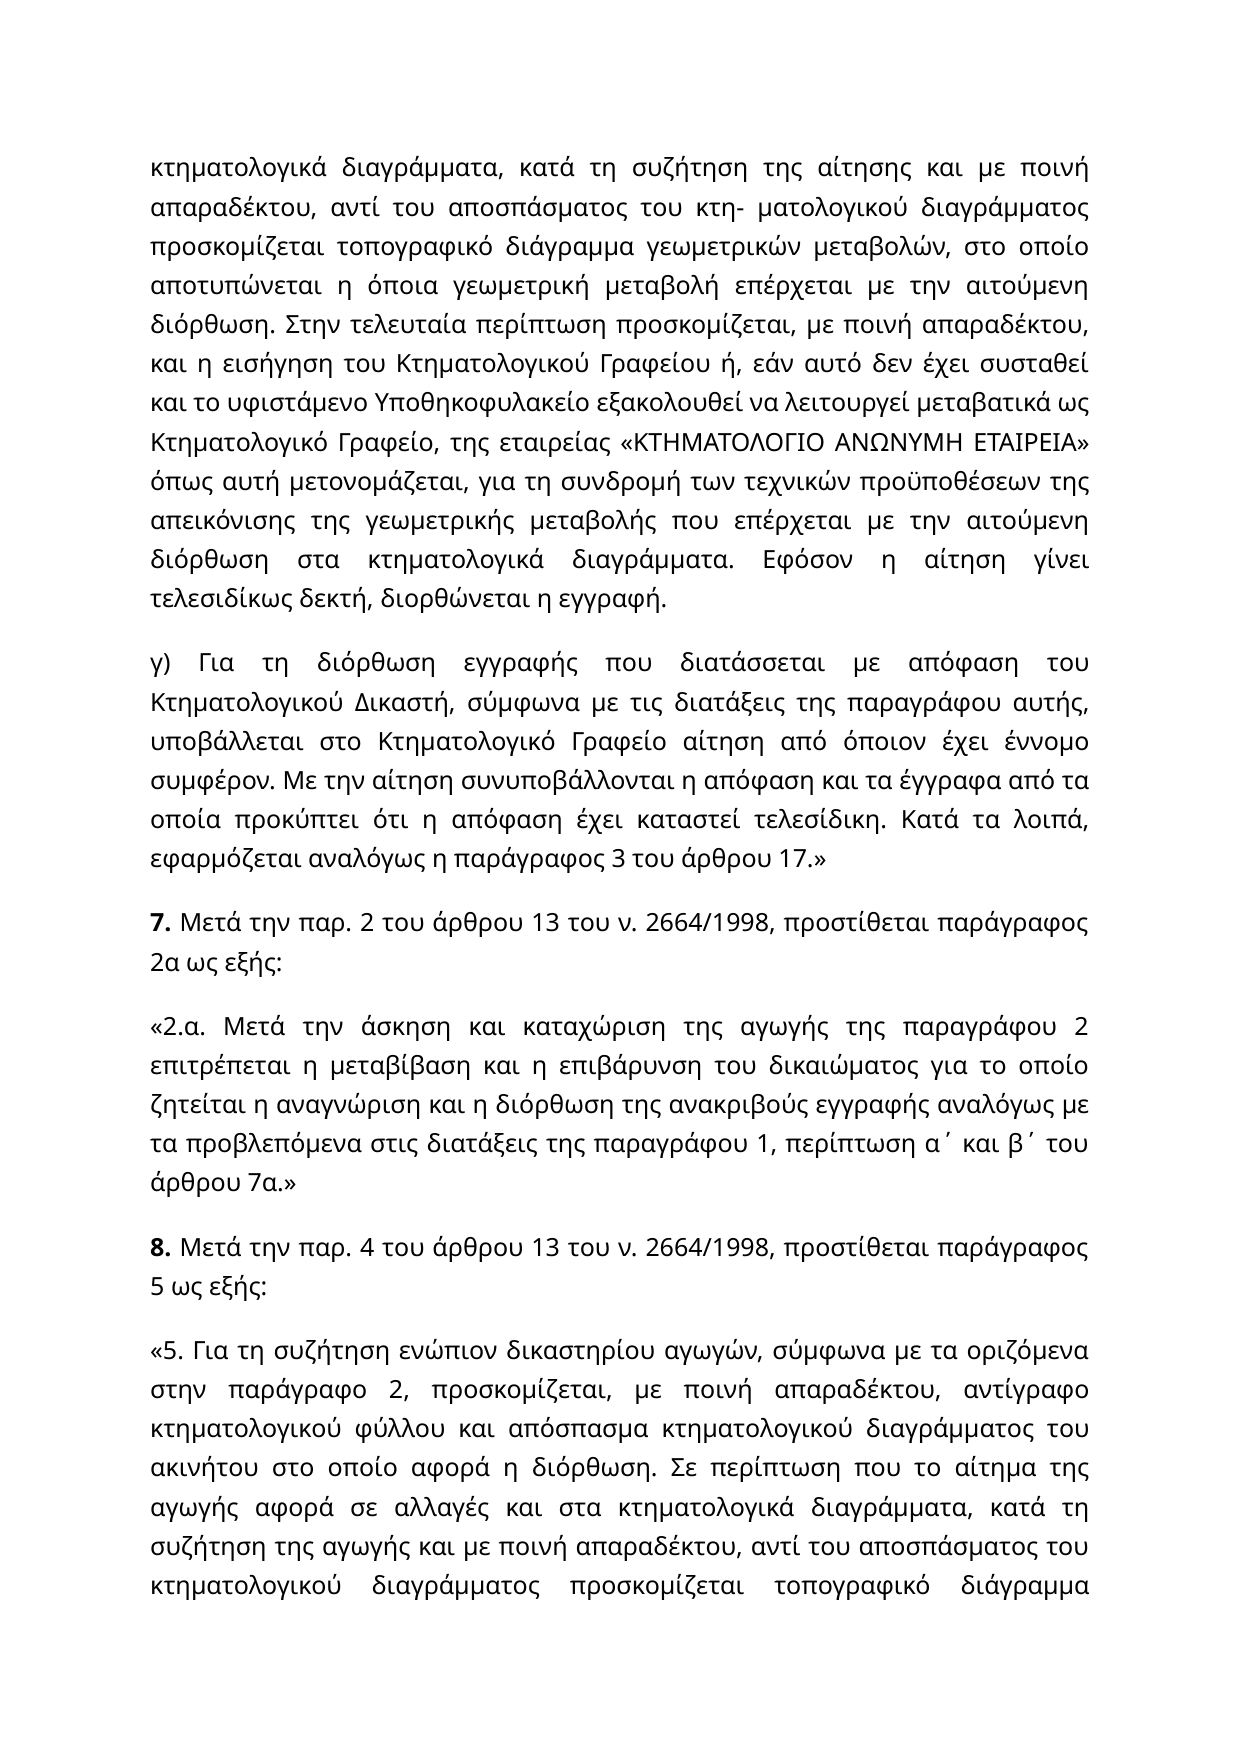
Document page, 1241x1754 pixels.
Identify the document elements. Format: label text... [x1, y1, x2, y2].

text «2.α. Μετά την άσκηση και καταχώριση της αγωγής της παραγράφου 2 επιτρέπεται η μεταβίβαση και η επιβάρυνση του δικαιώματος για το οποίο ζητείται η αναγνώριση και η διόρθωση της ανακριβούς εγγραφής αναλόγως με τα προβλεπόμενα στις διατάξεις της παραγράφου 1, περίπτωση α΄ και β΄ του άρθρου 7α.» [150, 1008, 1090, 1199]
text «5. Για τη συζήτηση ενώπιον δικαστηρίου αγωγών, σύμφωνα με τα οριζόμενα στην παράγραφο 2, προσκομίζεται, με ποινή απαραδέκτου, αντίγραφο κτηματολογικού φύλλου και απόσπασμα κτηματολογικού διαγράμματος του ακινήτου στο οποίο αφορά η διόρθωση. Σε περίπτωση που το αίτημα της αγωγής αφορά σε αλλαγές και στα κτηματολογικά διαγράμματα, κατά τη συζήτηση της αγωγής και με ποινή απαραδέκτου, αντί του αποσπάσματος του κτηματολογικού διαγράμματος προσκομίζεται τοπογραφικό διάγραμμα [150, 1332, 1090, 1602]
text γ) Για τη διόρθωση εγγραφής που διατάσσεται με απόφαση του Κτηματολογικού Δικαστή, σύμφωνα με τις διατάξεις της παραγράφου αυτής, υποβάλλεται στο Κτηματολογικό Γραφείο αίτηση από όποιον έχει έννομο συμφέρον. Με την αίτηση συνυποβάλλονται η απόφαση και τα έγγραφα από τα οποία προκύπτει ότι η απόφαση έχει καταστεί τελεσίδικη. Κατά τα λοιπά, εφαρμόζεται αναλόγως η παράγραφος 3 του άρθρου 17.» [150, 645, 1090, 875]
text 7. Μετά την παρ. 2 του άρθρου 13 του ν. 2664/1998, προστίθεται παράγραφος 2α ως εξής: [150, 905, 1090, 978]
text κτηματολογικά διαγράμματα, κατά τη συζήτηση της αίτησης και με ποινή απαραδέκτου, αντί του αποσπάσματος του κτη- ματολογικού διαγράμματος προσκομίζεται τοπογραφικό διάγραμμα γεωμετρικών μεταβολών, στο οποίο αποτυπώνεται η όποια γεωμετρική μεταβολή επέρχεται με την αιτούμενη διόρθωση. Στην τελευταία περίπτωση προσκομίζεται, με ποινή απαραδέκτου, και η εισήγηση του Κτηματολογικού Γραφείου ή, εάν αυτό δεν έχει συσταθεί και το υφιστάμενο Υποθηκοφυλακείο εξακολουθεί να λειτουργεί μεταβατικά ως Κτηματολογικό Γραφείο, της εταιρείας «ΚΤΗΜΑΤΟΛΟΓΙΟ ΑΝΩΝΥΜΗ ΕΤΑΙΡΕΙΑ» όπως αυτή μετονομάζεται, για τη συνδρομή των τεχνικών προϋποθέσεων της απεικόνισης της γεωμετρικής μεταβολής που επέρχεται με την αιτούμενη διόρθωση στα κτηματολογικά διαγράμματα. Εφόσον η αίτηση γίνει τελεσιδίκως δεκτή, διορθώνεται η εγγραφή. [150, 150, 1090, 615]
text 8. Μετά την παρ. 4 του άρθρου 13 του ν. 2664/1998, προστίθεται παράγραφος 5 ως εξής: [150, 1229, 1090, 1302]
